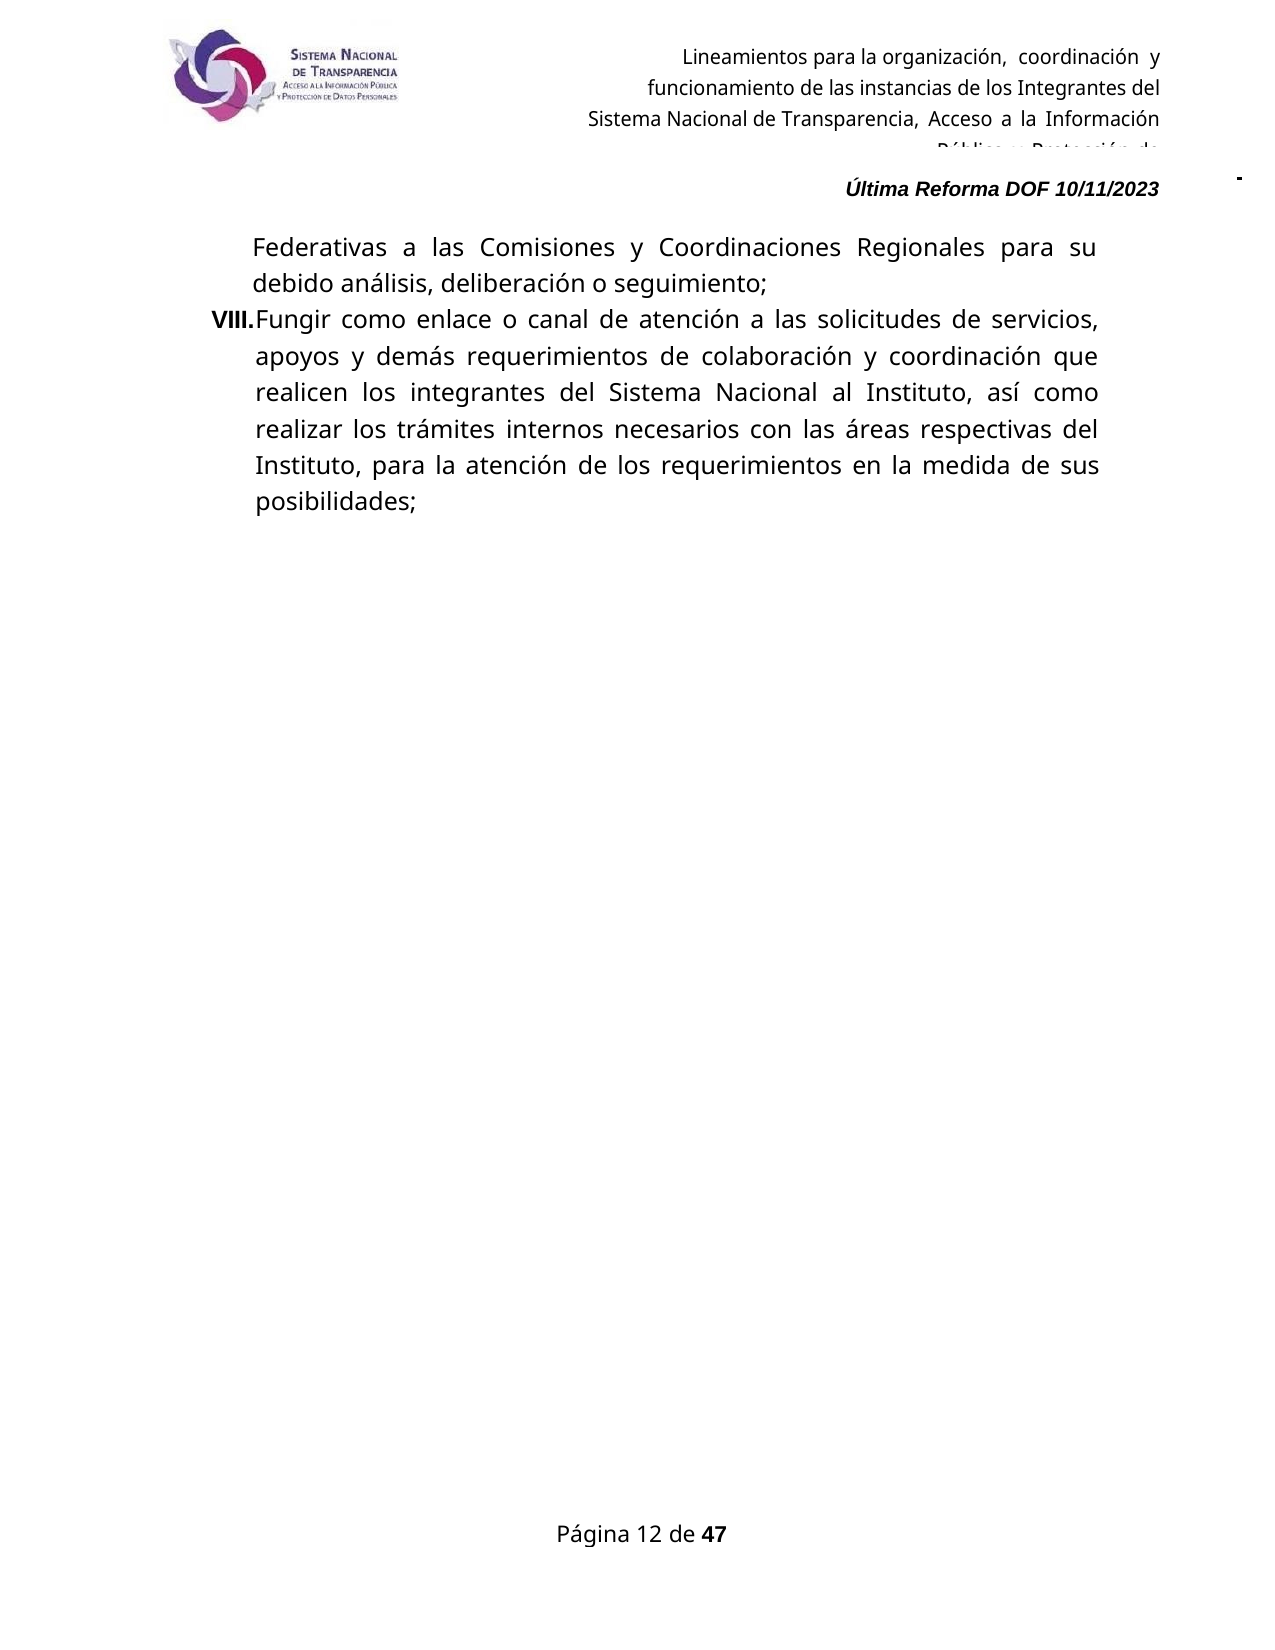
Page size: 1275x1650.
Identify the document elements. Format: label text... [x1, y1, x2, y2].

list Federativas a las Comisiones y Coordinaciones Regionales para su debido análisis, deliberación o seguimiento; [214, 229, 1098, 300]
list Fungir como enlace o canal de atención a las solicitudes de servicios, apoyos y demás requerimientos de colaboración y coordinación que realicen los integrantes del Sistema Nacional al Instituto, así como realizar los trámites internos necesarios con las áreas respectivas del Instituto, para la atención de los requerimientos en la medida de sus posibilidades; [211, 302, 1099, 518]
